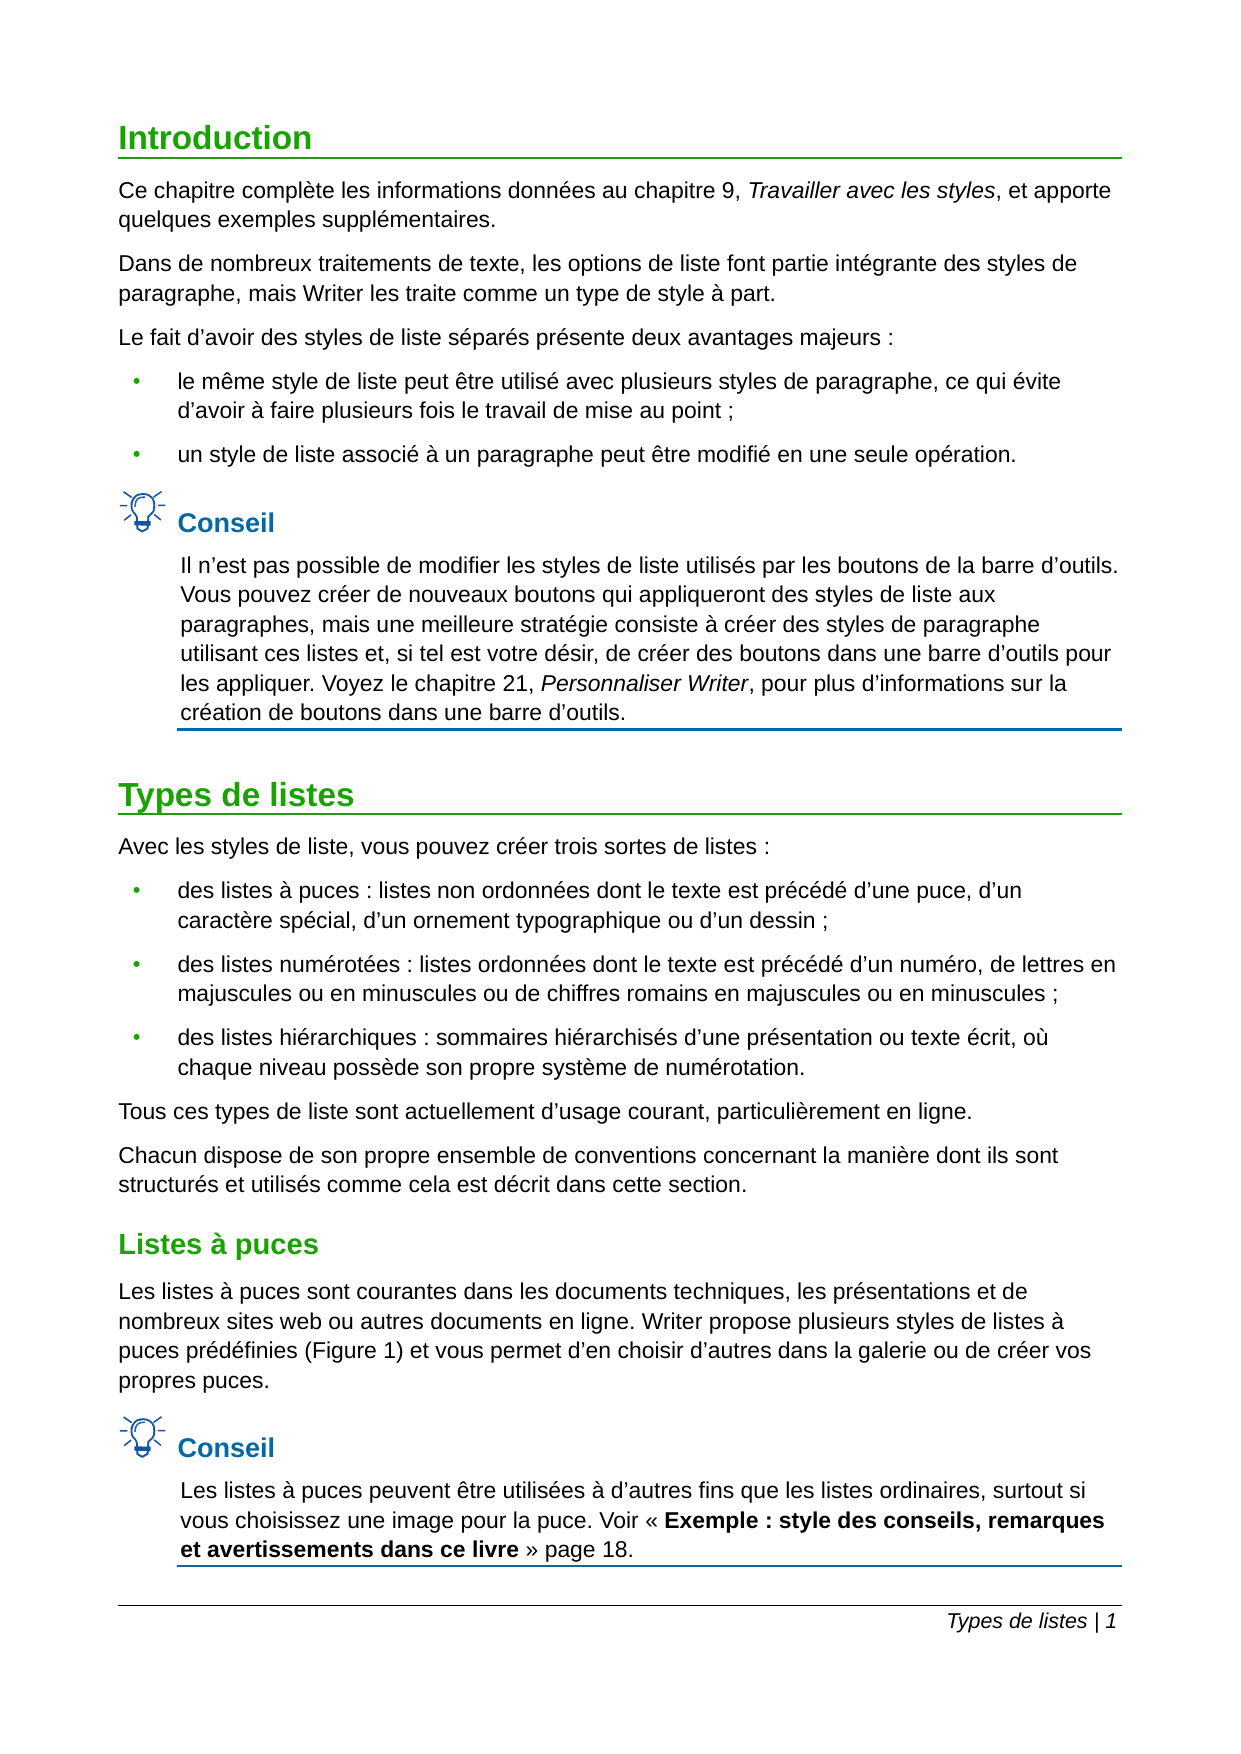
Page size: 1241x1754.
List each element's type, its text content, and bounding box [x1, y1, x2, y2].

text Le fait d’avoir des styles de liste séparés présente deux avantages majeurs : [118, 321, 1122, 350]
subtitle Introduction [118, 118, 1122, 157]
list des listes à puces : listes non ordonnées dont le texte est précédé d’une puce, d’un caractère spécial, d’un ornement typographique ou d’un dessin ; [133, 874, 1122, 933]
text Les listes à puces sont courantes dans les documents techniques, les présentations et de nombreux sites web ou autres documents en ligne. Writer propose plusieurs styles de listes à puces prédéfinies (Figure 1) et vous permet d’en choisir d’autres dans la galerie ou de créer vos propres puces. [118, 1275, 1122, 1393]
list Conseil [118, 490, 1122, 538]
subtitle Listes à puces [118, 1227, 1122, 1260]
text Il n’est pas possible de modifier les styles de liste utilisés par les boutons de la barre d’outils. Vous pouvez créer de nouveaux boutons qui appliqueront des styles de liste aux paragraphes, mais une meilleure stratégie consiste à créer des styles de paragraphe utilisant ces listes et, si tel est votre désir, de créer des boutons dans une barre d’outils pour les appliquer. Voyez le chapitre 21, Personnaliser Writer, pour plus d’informations sur la création de boutons dans une barre d’outils. [177, 546, 1122, 728]
text Les listes à puces peuvent être utilisées à d’autres fins que les listes ordinaires, surtout si vous choisissez une image pour la puce. Voir « Exemple : style des conseils, remarques et avertissements dans ce livre » page 18. [177, 1471, 1122, 1565]
subtitle Types de listes [118, 775, 1122, 813]
list des listes hiérarchiques : sommaires hiérarchisés d’une présentation ou texte écrit, où chaque niveau possède son propre système de numérotation. [133, 1021, 1122, 1080]
list des listes numérotées : listes ordonnées dont le texte est précédé d’un numéro, de lettres en majuscules ou en minuscules ou de chiffres romains en majuscules ou en minuscules ; [133, 948, 1122, 1007]
text Tous ces types de liste sont actuellement d’usage courant, particulièrement en ligne. [118, 1095, 1122, 1124]
text Avec les styles de liste, vous pouvez créer trois sortes de listes : [118, 830, 1122, 859]
list le même style de liste peut être utilisé avec plusieurs styles de paragraphe, ce qui évite d’avoir à faire plusieurs fois le travail de mise au point ; [133, 364, 1122, 423]
list un style de liste associé à un paragraphe peut être modifié en une seule opération. [133, 438, 1122, 468]
text Chacun dispose de son propre ensemble de conventions concernant la manière dont ils sont structurés et utilisés comme cela est décrit dans cette section. [118, 1139, 1122, 1198]
list Conseil [118, 1415, 1122, 1464]
text Dans de nombreux traitements de texte, les options de liste font partie intégrante des styles de paragraphe, mais Writer les traite comme un type de style à part. [118, 247, 1122, 306]
text Ce chapitre complète les informations données au chapitre 9, Travailler avec les styles, et apporte quelques exemples supplémentaires. [118, 173, 1122, 232]
